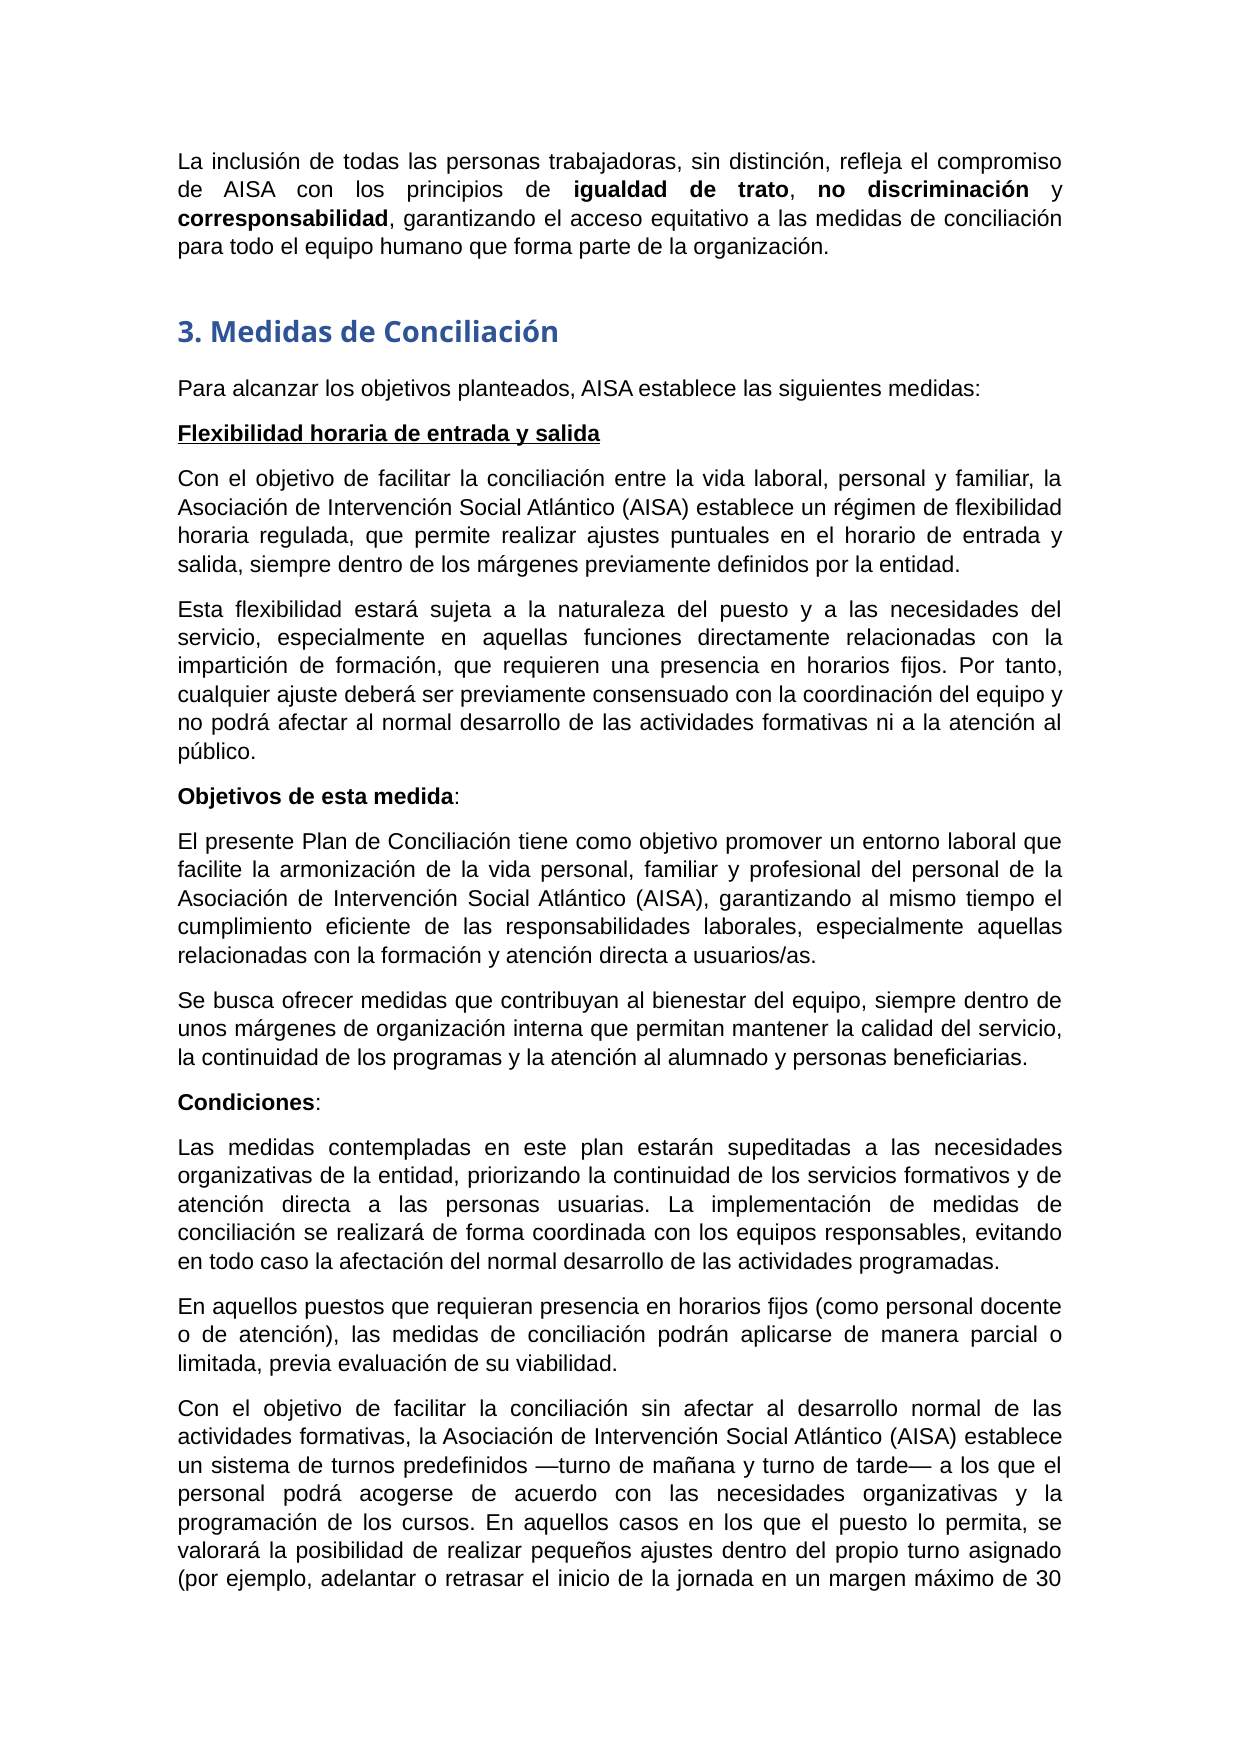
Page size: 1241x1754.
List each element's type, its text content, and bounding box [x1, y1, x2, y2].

text Las medidas contempladas en este plan estarán supeditadas a las necesidades organizativas de la entidad, priorizando la continuidad de los servicios formativos y de atención directa a las personas usuarias. La implementación de medidas de conciliación se realizará de forma coordinada con los equipos responsables, evitando en todo caso la afectación del normal desarrollo de las actividades programadas. [177, 1134, 1063, 1274]
text En aquellos puestos que requieran presencia en horarios fijos (como personal docente o de atención), las medidas de conciliación podrán aplicarse de manera parcial o limitada, previa evaluación de su viabilidad. [177, 1293, 1063, 1376]
text Para alcanzar los objetivos planteados, AISA establece las siguientes medidas: [177, 375, 1063, 401]
text La inclusión de todas las personas trabajadoras, sin distinción, refleja el compromiso de AISA con los principios de igualdad de trato, no discriminación y corresponsabilidad, garantizando el acceso equitativo a las medidas de conciliación para todo el equipo humano que forma parte de la organización. [177, 148, 1063, 259]
text Condiciones: [177, 1089, 1063, 1115]
text Se busca ofrecer medidas que contribuyan al bienestar del equipo, siempre dentro de unos márgenes de organización interna que permitan mantener la calidad del servicio, la continuidad de los programas y la atención al alumnado y personas beneficiarias. [177, 987, 1063, 1070]
text El presente Plan de Conciliación tiene como objetivo promover un entorno laboral que facilite la armonización de la vida personal, familiar y profesional del personal de la Asociación de Intervención Social Atlántico (AISA), garantizando al mismo tiempo el cumplimiento eficiente de las responsabilidades laborales, especialmente aquellas relacionadas con la formación y atención directa a usuarios/as. [177, 828, 1063, 968]
text Esta flexibilidad estará sujeta a la naturaleza del puesto y a las necesidades del servicio, especialmente en aquellas funciones directamente relacionadas con la impartición de formación, que requieren una presencia en horarios fijos. Por tanto, cualquier ajuste deberá ser previamente consensuado con la coordinación del equipo y no podrá afectar al normal desarrollo de las actividades formativas ni a la atención al público. [177, 596, 1063, 764]
text Flexibilidad horaria de entrada y salida [177, 420, 1063, 446]
text Objetivos de esta medida: [177, 783, 1063, 809]
text Con el objetivo de facilitar la conciliación entre la vida laboral, personal y familiar, la Asociación de Intervención Social Atlántico (AISA) establece un régimen de flexibilidad horaria regulada, que permite realizar ajustes puntuales en el horario de entrada y salida, siempre dentro de los márgenes previamente definidos por la entidad. [177, 465, 1063, 577]
text Con el objetivo de facilitar la conciliación sin afectar al desarrollo normal de las actividades formativas, la Asociación de Intervención Social Atlántico (AISA) establece un sistema de turnos predefinidos —turno de mañana y turno de tarde— a los que el personal podrá acogerse de acuerdo con las necesidades organizativas y la programación de los cursos. En aquellos casos en los que el puesto lo permita, se valorará la posibilidad de realizar pequeños ajustes dentro del propio turno asignado (por ejemplo, adelantar o retrasar el inicio de la jornada en un margen máximo de 30 [177, 1395, 1063, 1592]
subtitle 3. Medidas de Conciliación [177, 311, 1063, 351]
